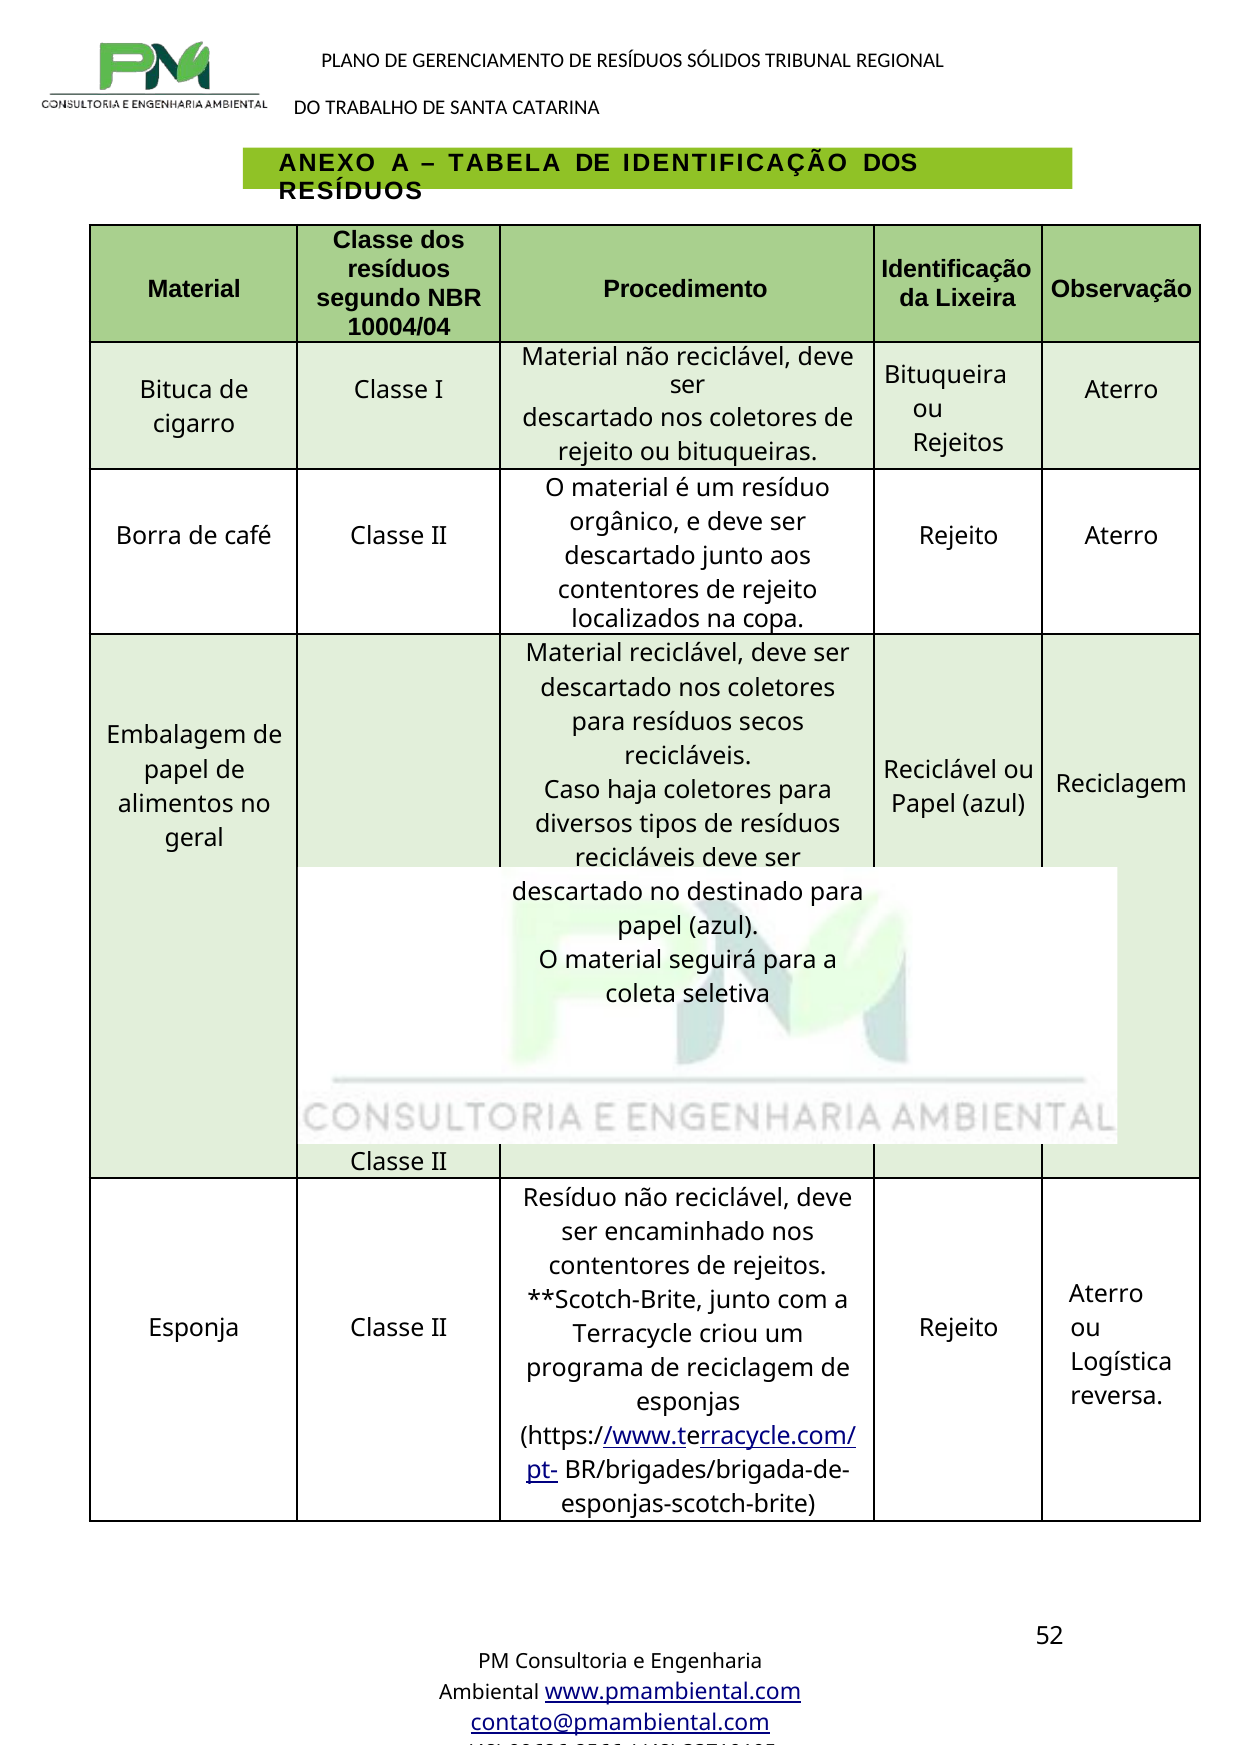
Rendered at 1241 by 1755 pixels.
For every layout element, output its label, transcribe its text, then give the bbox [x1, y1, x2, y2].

table_cell Resíduo não reciclável, deve ser encaminhado nos contentores de rejeitos. **Scotch-Brite, junto com a Terracycle criou um programa de reciclagem de esponjas (https://www.terracycle.com/pt- BR/brigades/brigada-de- esponjas-scotch-brite) [501, 1179, 873, 1520]
table_cell Classe II [298, 1144, 499, 1177]
table_header Observação [1043, 226, 1199, 341]
table_cell Rejeito [875, 470, 1041, 633]
table_cell Bituqueira ou Rejeitos [875, 343, 1041, 468]
table_cell [875, 1144, 1041, 1177]
table_cell Rejeito [875, 1179, 1041, 1520]
table_cell Bituca de cigarro [91, 343, 296, 468]
table_cell Material reciclável, deve ser descartado nos coletores para resíduos secos recicláveis. Caso haja coletores para diversos tipos de resíduos recicláveis deve ser descartado no destinado para papel (azul). O material seguirá para a coleta seletiva [501, 1144, 873, 1177]
table_header Procedimento [501, 226, 873, 341]
table_header Identificação da Lixeira [875, 226, 1041, 341]
table_cell Classe II [298, 470, 499, 633]
table_cell O material é um resíduo orgânico, e deve ser descartado junto aos contentores de rejeito localizados na copa. [501, 470, 873, 633]
table_cell Embalagem de papel de alimentos no geral [91, 635, 296, 1177]
table_cell Reciclável ou Papel (azul) [875, 635, 1041, 867]
table_cell Reciclagem [1043, 635, 1199, 1177]
table_cell Material não reciclável, deve ser descartado nos coletores de rejeito ou bituqueiras. [501, 343, 873, 468]
table_cell Aterro [1043, 470, 1199, 633]
table_cell Classe I [298, 343, 499, 468]
table_cell Aterro ou Logística reversa. [1043, 1179, 1199, 1520]
table_cell Classe II [298, 1179, 499, 1520]
table_cell [298, 635, 499, 867]
table_header Classe dos resíduos segundo NBR 10004/04 [298, 226, 499, 341]
table_header Material [91, 226, 296, 341]
table_cell Esponja [91, 1179, 296, 1520]
table_cell Material reciclável, deve ser descartado nos coletores para resíduos secos recicláveis. Caso haja coletores para diversos tipos de resíduos recicláveis deve ser descartado no destinado para papel (azul). O material seguirá para a coleta seletiva [501, 635, 873, 867]
table_cell Aterro [1043, 343, 1199, 468]
table_cell Borra de café [91, 470, 296, 633]
